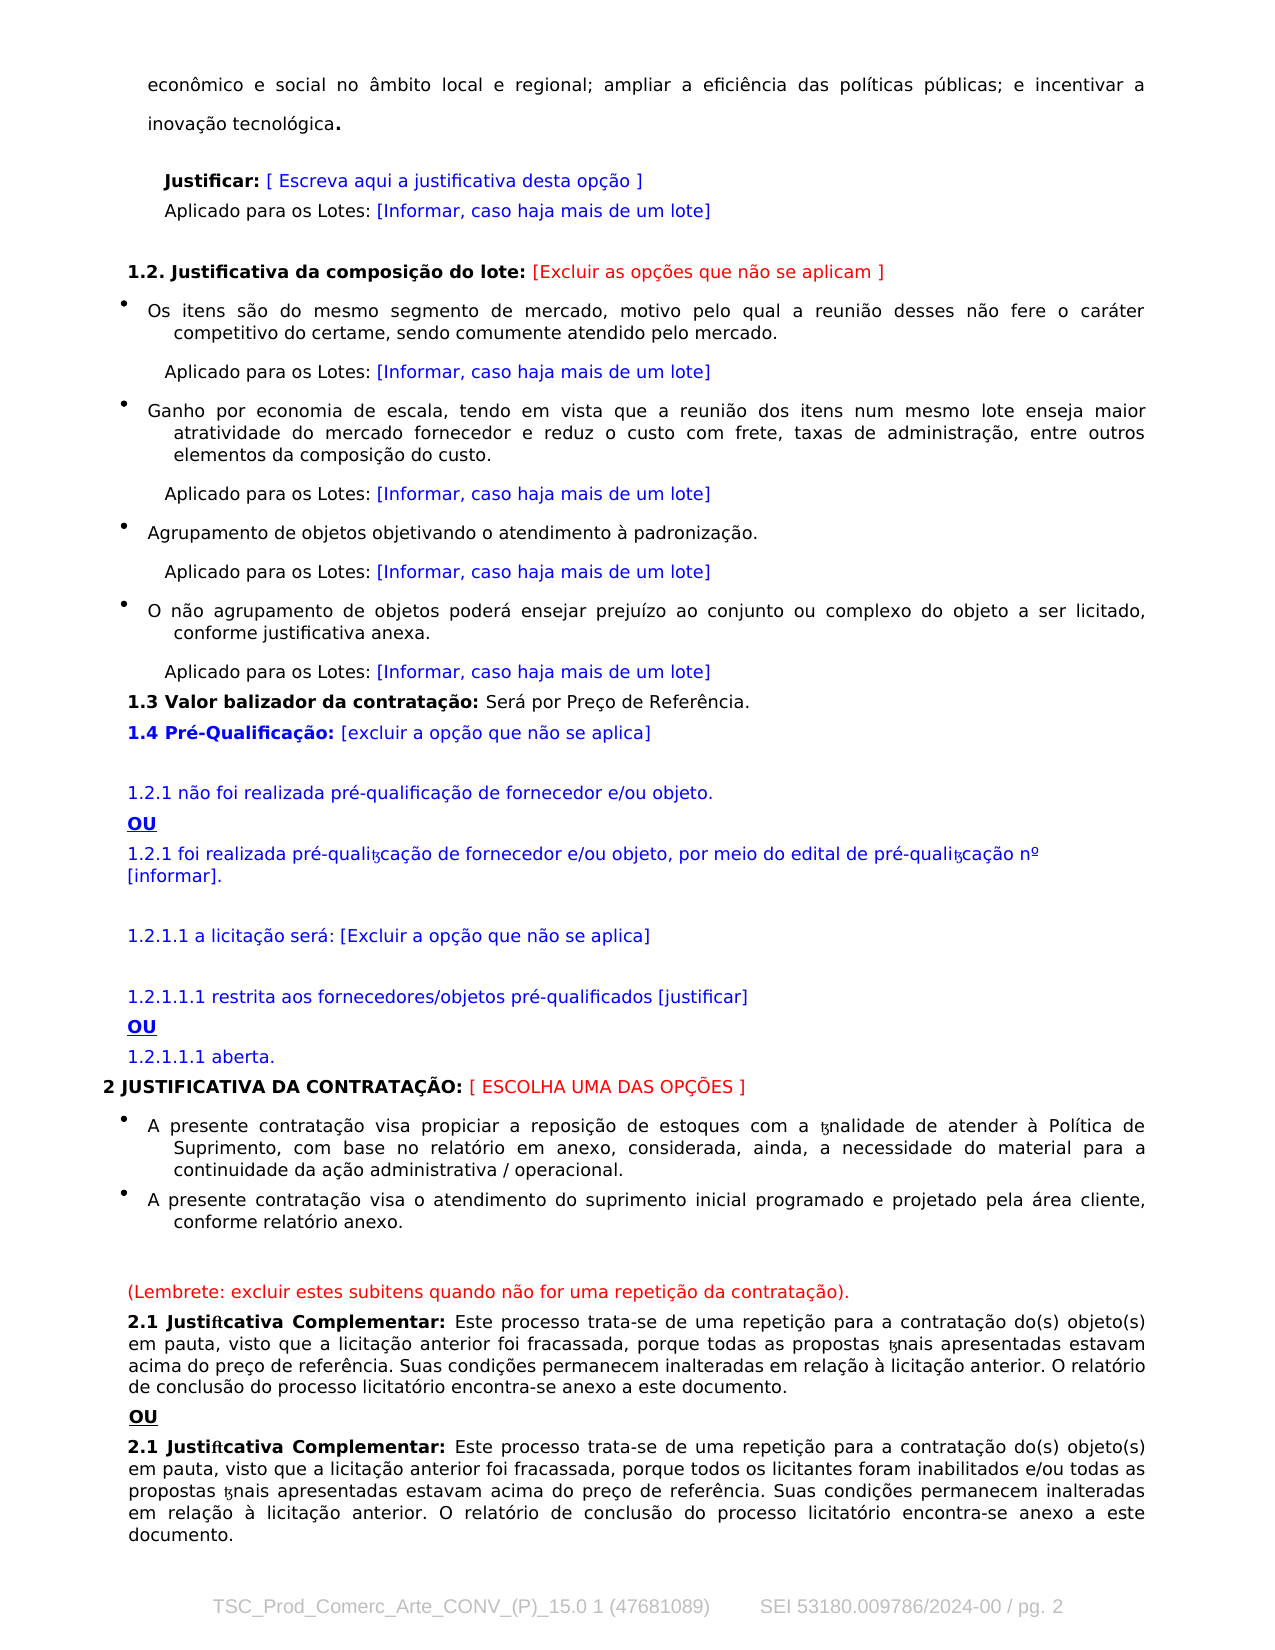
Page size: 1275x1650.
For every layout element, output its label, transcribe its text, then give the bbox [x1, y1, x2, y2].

text 1.2.1 não foi realizada pré-qualificação de fornecedor e/ou objeto. [127, 783, 1153, 804]
text Aplicado para os Lotes: [Informar, caso haja mais de um lote] [164, 362, 1153, 382]
list JUSTIFICATIVA DA CONTRATAÇÃO: [ ESCOLHA UMA DAS OPÇÕES ] [103, 1077, 1153, 1098]
text Aplicado para os Lotes: [Informar, caso haja mais de um lote] [164, 484, 1153, 505]
text (Lembrete: excluir estes subitens quando não for uma repetição da contratação). [127, 1282, 1147, 1302]
text OU [127, 1017, 1153, 1038]
subtitle OU [128, 1407, 1153, 1428]
text 1.2. Justificativa da composição do lote: [Excluir as opções que não se aplicam ] [127, 262, 1153, 282]
text A presente contratação visa propiciar a reposição de estoques com a nalidade de atender à Política de Suprimento, com base no relatório em anexo, considerada, ainda, a necessidade do material para a continuidade da ação administrativa / operacional. [147, 1116, 1147, 1181]
text Justificar: [ Escreva aqui a justificativa desta opção ] [164, 171, 1153, 191]
text 2.1 Justicativa Complementar: Este processo trata-se de uma repetição para a contratação do(s) objeto(s) em pauta, visto que a licitação anterior foi fracassada, porque todos os licitantes foram inabilitados e/ou todas as propostas nais apresentadas estavam acima do preço de referência. Suas condições permanecem inalteradas em relação à licitação anterior. O relatório de conclusão do processo licitatório encontra-se anexo a este documento. [127, 1437, 1147, 1546]
text 1.4 Pré-Qualificação: [excluir a opção que não se aplica] [127, 723, 1153, 743]
text OU [127, 813, 1153, 834]
text Aplicado para os Lotes: [Informar, caso haja mais de um lote] [164, 201, 1153, 222]
text 1.2.1 foi realizada pré-qualicação de fornecedor e/ou objeto, por meio do edital de pré-qualicação nº [127, 843, 1153, 864]
text A presente contratação visa o atendimento do suprimento inicial programado e projetado pela área cliente, conforme relatório anexo. [147, 1190, 1147, 1233]
text Aplicado para os Lotes: [Informar, caso haja mais de um lote] [164, 662, 1153, 683]
text 2.1 Justicativa Complementar: Este processo trata-se de uma repetição para a contratação do(s) objeto(s) em pauta, visto que a licitação anterior foi fracassada, porque todas as propostas nais apresentadas estavam acima do preço de referência. Suas condições permanecem inalteradas em relação à licitação anterior. O relatório de conclusão do processo licitatório encontra-se anexo a este documento. [127, 1312, 1147, 1398]
text econômico e social no âmbito local e regional; ampliar a eficiência das políticas públicas; e incentivar a inovação tecnológica. [147, 75, 1147, 134]
text Agrupamento de objetos objetivando o atendimento à padronização. [147, 523, 1147, 544]
text [informar]. [127, 866, 1153, 886]
text Os itens são do mesmo segmento de mercado, motivo pelo qual a reunião desses não fere o caráter competitivo do certame, sendo comumente atendido pelo mercado. [147, 301, 1147, 343]
text Ganho por economia de escala, tendo em vista que a reunião dos itens num mesmo lote enseja maior atratividade do mercado fornecedor e reduz o custo com frete, taxas de administração, entre outros elementos da composição do custo. [147, 401, 1147, 466]
text Aplicado para os Lotes: [Informar, caso haja mais de um lote] [164, 562, 1153, 583]
text 1.2.1.1.1 aberta. [127, 1047, 1153, 1067]
text 1.2.1.1.1 restrita aos fornecedores/objetos pré-qualificados [justificar] [127, 987, 1153, 1007]
text O não agrupamento de objetos poderá ensejar prejuízo ao conjunto ou complexo do objeto a ser licitado, conforme justificativa anexa. [147, 601, 1147, 644]
text 1.2.1.1 a licitação será: [Excluir a opção que não se aplica] [127, 926, 1153, 947]
text 1.3 Valor balizador da contratação: Será por Preço de Referência. [127, 692, 1153, 713]
